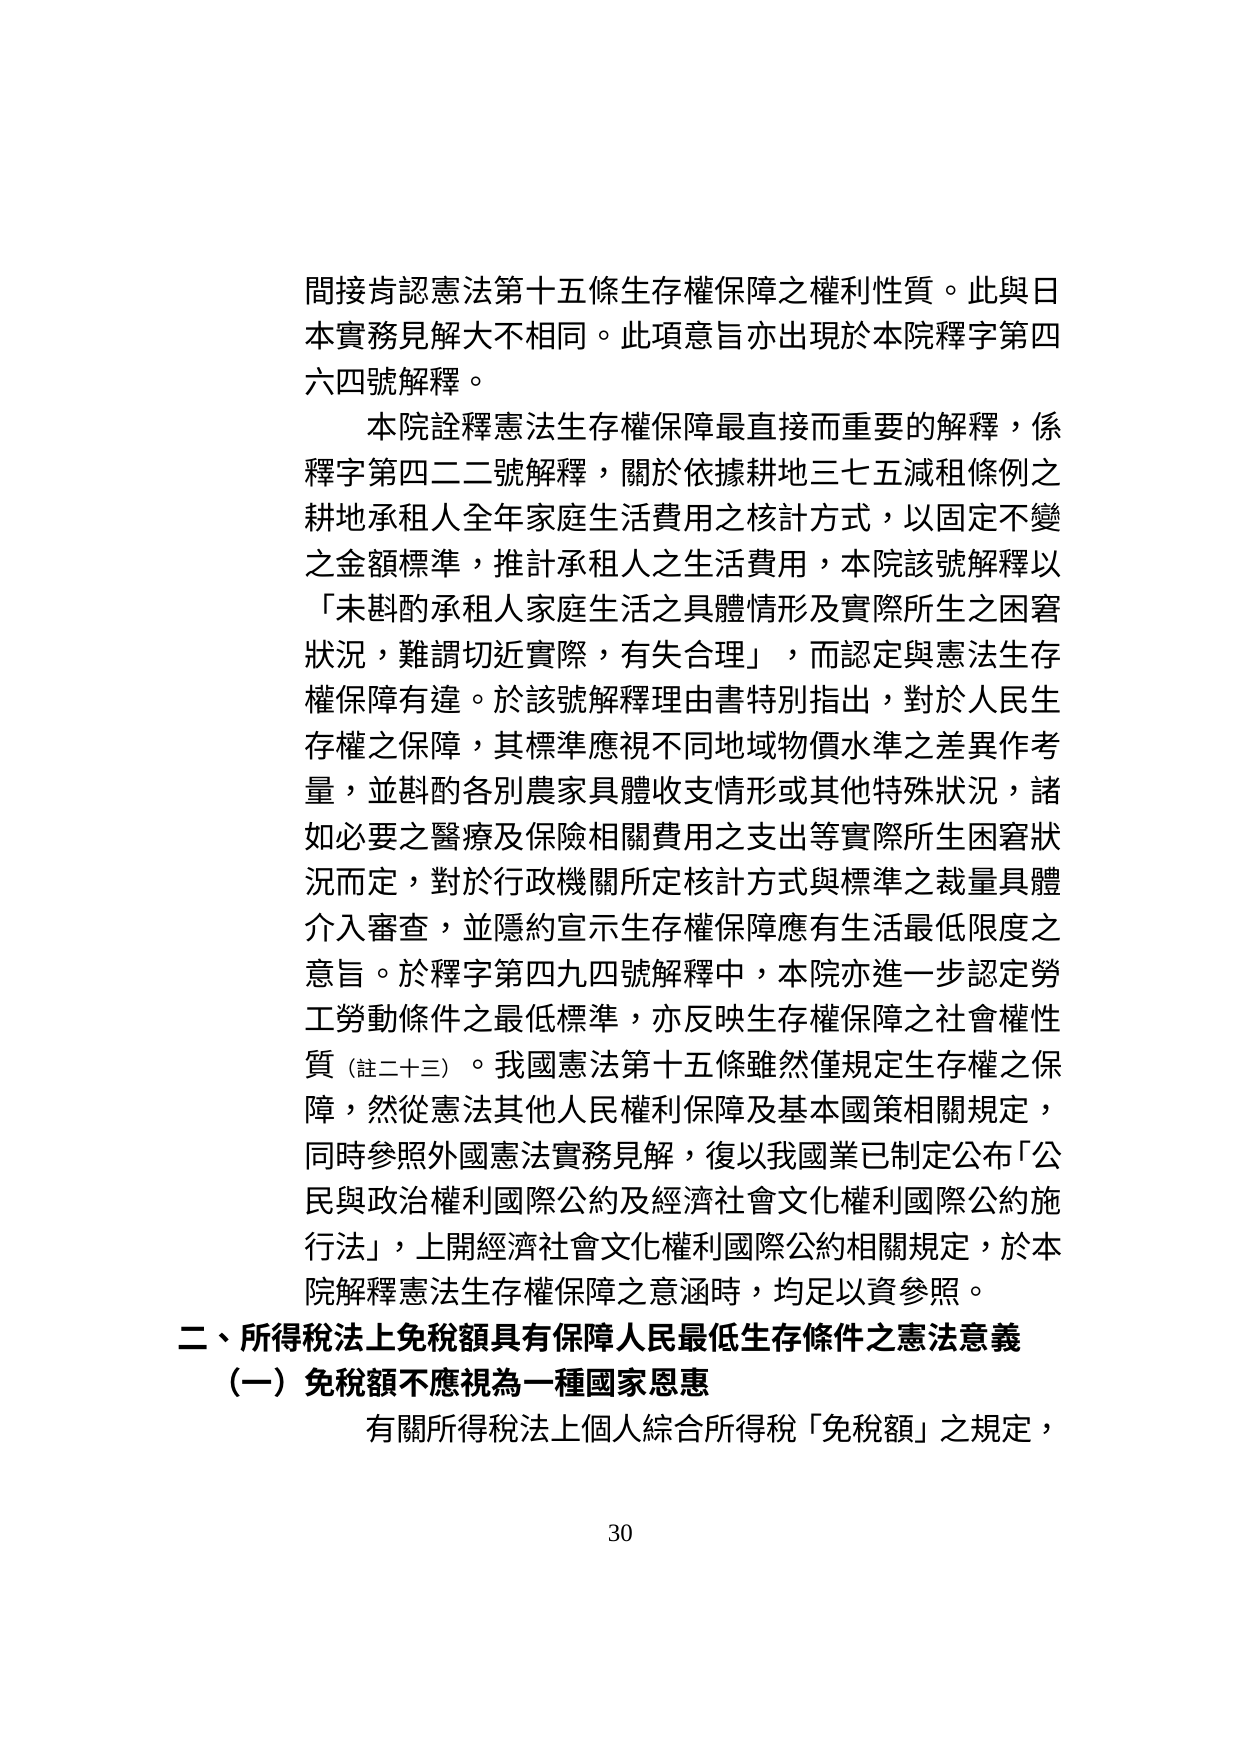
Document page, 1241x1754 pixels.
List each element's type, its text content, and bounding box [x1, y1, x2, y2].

text 二、所得稅法上免稅額具有保障人民最低生存條件之憲法意義 [177, 1313, 1063, 1358]
text 本院詮釋憲法生存權保障最直接而重要的解釋，係釋字第四二二號解釋，關於依據耕地三七五減租條例之耕地承租人全年家庭生活費用之核計方式，以固定不變之金額標準，推計承租人之生活費用，本院該號解釋以「未斟酌承租人家庭生活之具體情形及實際所生之困窘狀況，難謂切近實際，有失合理」，而認定與憲法生存權保障有違。於該號解釋理由書特別指出，對於人民生存權之保障，其標準應視不同地域物價水準之差異作考量，並斟酌各別農家具體收支情形或其他特殊狀況，諸如必要之醫療及保險相關費用之支出等實際所生困窘狀況而定，對於行政機關所定核計方式與標準之裁量具體介入審查，並隱約宣示生存權保障應有生活最低限度之意旨。於釋字第四九四號解釋中，本院亦進一步認定勞工勞動條件之最低標準，亦反映生存權保障之社會權性質（註二十三）。我國憲法第十五條雖然僅規定生存權之保障，然從憲法其他人民權利保障及基本國策相關規定，同時參照外國憲法實務見解，復以我國業已制定公布「公民與政治權利國際公約及經濟社會文化權利國際公約施行法」，上開經濟社會文化權利國際公約相關規定，於本院解釋憲法生存權保障之意涵時，均足以資參照。 [304, 402, 1063, 1313]
text 間接肯認憲法第十五條生存權保障之權利性質。此與日本實務見解大不相同。此項意旨亦出現於本院釋字第四六四號解釋。 [304, 266, 1063, 402]
text （一）免稅額不應視為一種國家恩惠 [210, 1358, 1063, 1404]
text 有關所得稅法上個人綜合所得稅「免稅額」之規定， [304, 1404, 1063, 1449]
